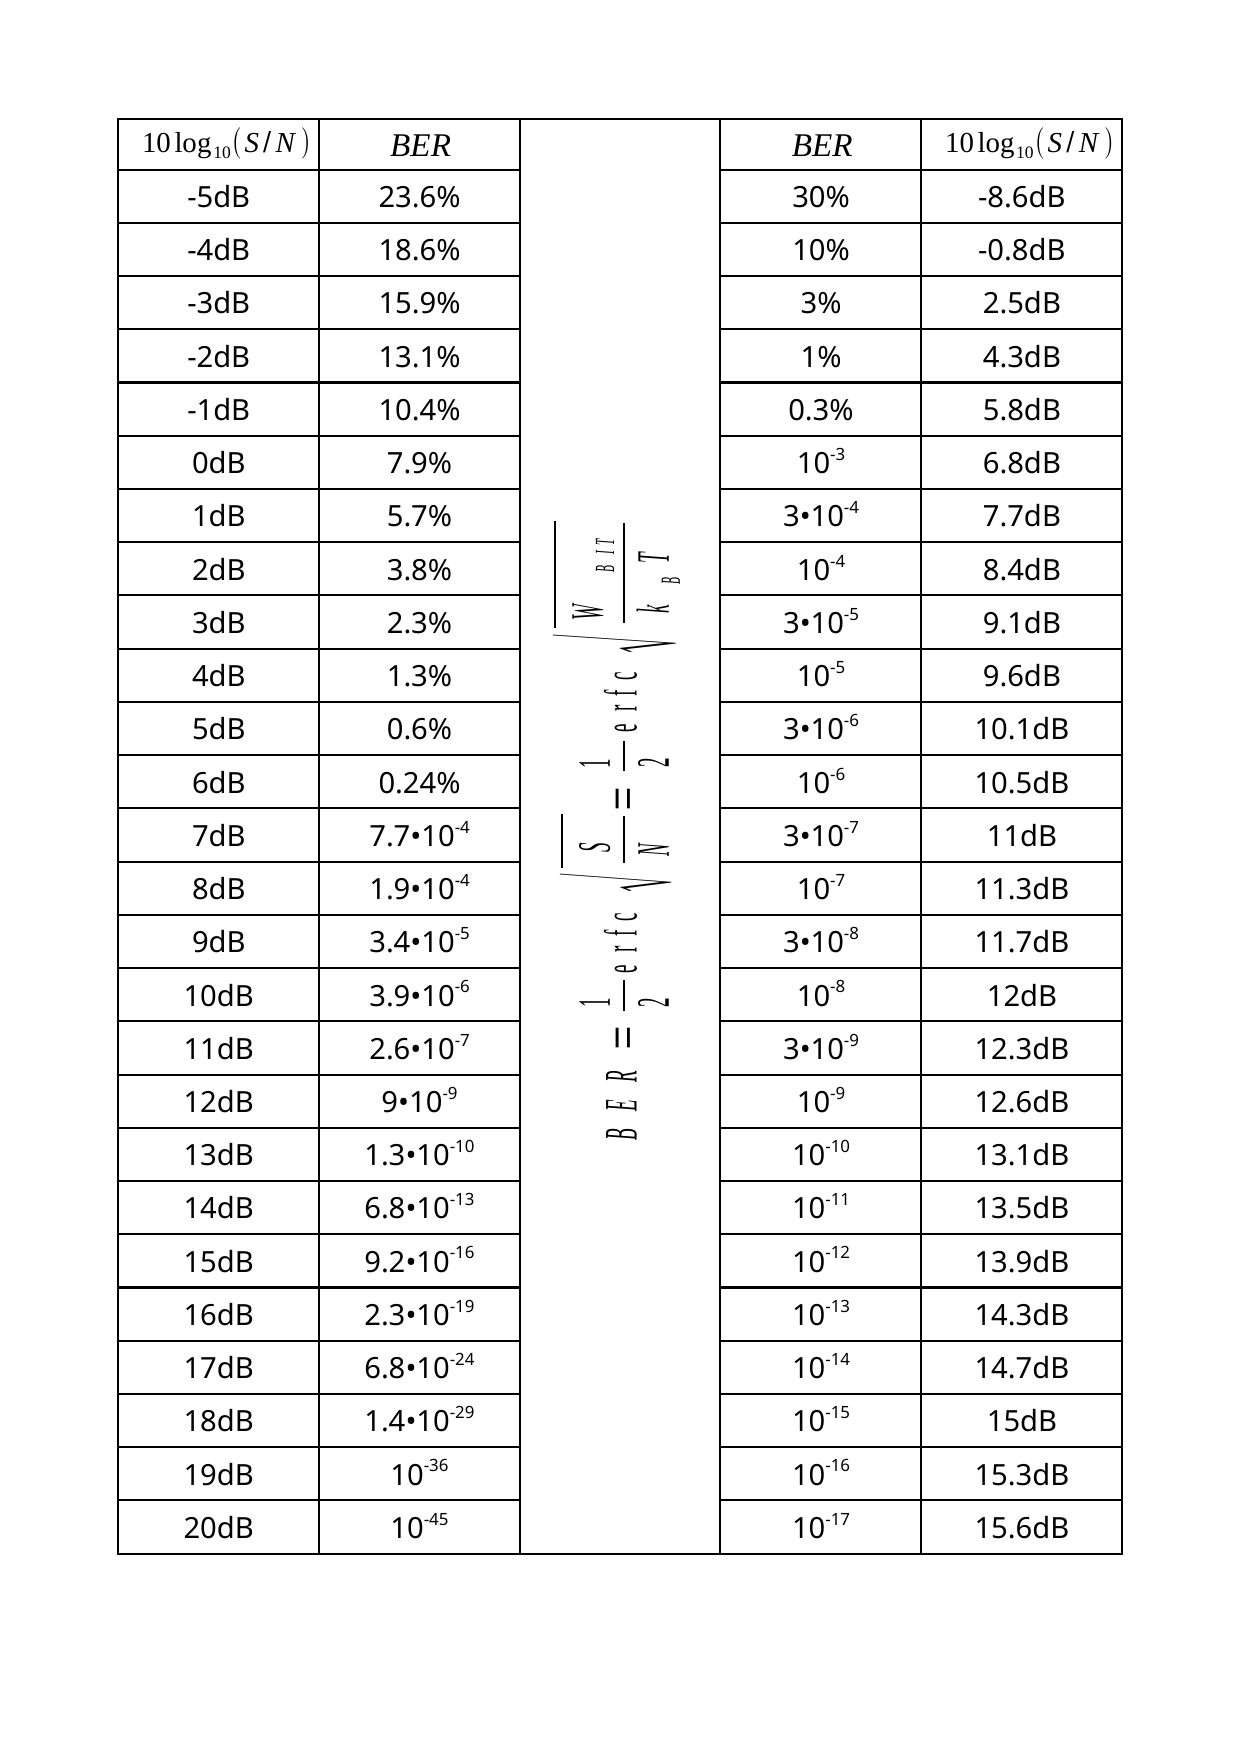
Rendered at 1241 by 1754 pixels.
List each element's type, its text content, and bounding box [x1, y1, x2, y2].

table_cell 0.24% [320, 756, 519, 807]
table_cell 10-7 [721, 863, 920, 914]
table_cell 3•10-4 [721, 490, 920, 541]
table_header [721, 120, 920, 168]
table_cell 7.7dB [922, 490, 1121, 541]
table_cell 11dB [922, 809, 1121, 861]
table_cell -8.6dB [922, 171, 1121, 222]
table_cell 10-17 [721, 1501, 920, 1552]
table_cell 12.3dB [922, 1022, 1121, 1073]
table_cell 10-4 [721, 543, 920, 594]
table_cell 10-10 [721, 1129, 920, 1180]
table_cell 15dB [119, 1235, 318, 1286]
table_cell -2dB [119, 330, 318, 381]
table_header [320, 120, 519, 168]
table_cell 10.5dB [922, 756, 1121, 807]
table_cell 30% [721, 171, 920, 222]
table_cell 10-36 [320, 1448, 519, 1499]
table_cell 14dB [119, 1182, 318, 1233]
table_cell 11.3dB [922, 863, 1121, 914]
table_cell 10-45 [320, 1501, 519, 1552]
table_cell 2.3•10-19 [320, 1289, 519, 1339]
table_cell 3•10-6 [721, 703, 920, 754]
table_cell 3•10-8 [721, 916, 920, 967]
table_cell 10dB [119, 969, 318, 1020]
table_cell 3•10-7 [721, 809, 920, 861]
table_cell 10-8 [721, 969, 920, 1020]
table_cell 16dB [119, 1289, 318, 1339]
table_header [119, 120, 318, 168]
table_cell 7dB [119, 809, 318, 861]
table_cell 4.3dB [922, 330, 1121, 381]
table_cell 1% [721, 330, 920, 381]
table_cell 5dB [119, 703, 318, 754]
table_cell 15.9% [320, 277, 519, 328]
table_cell 6.8•10-24 [320, 1342, 519, 1393]
table_cell 3•10-5 [721, 596, 920, 648]
table_cell 10-14 [721, 1342, 920, 1393]
table_cell 9.1dB [922, 596, 1121, 648]
table_cell 19dB [119, 1448, 318, 1499]
table_cell 8.4dB [922, 543, 1121, 594]
table_cell 15dB [922, 1395, 1121, 1446]
table_cell 0.6% [320, 703, 519, 754]
table_cell 0dB [119, 437, 318, 488]
table_cell -1dB [119, 384, 318, 435]
table_cell 13.5dB [922, 1182, 1121, 1233]
table_cell 18dB [119, 1395, 318, 1446]
table_cell 6.8•10-13 [320, 1182, 519, 1233]
table_cell 12.6dB [922, 1076, 1121, 1127]
table_cell 10-9 [721, 1076, 920, 1127]
table_cell 0.3% [721, 384, 920, 435]
table_cell 7.7•10-4 [320, 809, 519, 861]
table_cell 3.8% [320, 543, 519, 594]
table_cell 10-12 [721, 1235, 920, 1286]
table_cell 3.9•10-6 [320, 969, 519, 1020]
table_cell 13.1dB [922, 1129, 1121, 1180]
table_cell 15.6dB [922, 1501, 1121, 1552]
table_cell 10-6 [721, 756, 920, 807]
table_cell 11dB [119, 1022, 318, 1073]
table_cell 6.8dB [922, 437, 1121, 488]
table_cell 1.3% [320, 650, 519, 701]
table_cell 14.3dB [922, 1289, 1121, 1339]
table_cell 10-15 [721, 1395, 920, 1446]
table_cell 1.9•10-4 [320, 863, 519, 914]
table_cell 10-13 [721, 1289, 920, 1339]
table_cell 10-16 [721, 1448, 920, 1499]
table_cell 10.4% [320, 384, 519, 435]
table_cell 10-3 [721, 437, 920, 488]
table_header [521, 120, 719, 1552]
table_cell 9dB [119, 916, 318, 967]
table_cell 3.4•10-5 [320, 916, 519, 967]
table_cell 8dB [119, 863, 318, 914]
table_cell 18.6% [320, 224, 519, 275]
table_cell 7.9% [320, 437, 519, 488]
table_cell 9.6dB [922, 650, 1121, 701]
table_cell 6dB [119, 756, 318, 807]
table_cell 2.3% [320, 596, 519, 648]
table_cell -4dB [119, 224, 318, 275]
table_cell 13dB [119, 1129, 318, 1180]
table_cell 2.5dB [922, 277, 1121, 328]
table_cell 10-5 [721, 650, 920, 701]
table_cell 17dB [119, 1342, 318, 1393]
table_cell 14.7dB [922, 1342, 1121, 1393]
table_cell 13.9dB [922, 1235, 1121, 1286]
table_cell 3•10-9 [721, 1022, 920, 1073]
table_cell 2dB [119, 543, 318, 594]
table_cell 5.7% [320, 490, 519, 541]
table_cell 3% [721, 277, 920, 328]
table_cell -0.8dB [922, 224, 1121, 275]
table_cell 2.6•10-7 [320, 1022, 519, 1073]
table_cell 1.4•10-29 [320, 1395, 519, 1446]
table_cell 12dB [922, 969, 1121, 1020]
table_cell 12dB [119, 1076, 318, 1127]
table_cell -5dB [119, 171, 318, 222]
table_cell 5.8dB [922, 384, 1121, 435]
table_cell 11.7dB [922, 916, 1121, 967]
table_cell 20dB [119, 1501, 318, 1552]
table_cell 10-11 [721, 1182, 920, 1233]
table_cell 10.1dB [922, 703, 1121, 754]
table_cell 10% [721, 224, 920, 275]
table_cell -3dB [119, 277, 318, 328]
table_cell 4dB [119, 650, 318, 701]
table_cell 23.6% [320, 171, 519, 222]
table_cell 9•10-9 [320, 1076, 519, 1127]
table_cell 15.3dB [922, 1448, 1121, 1499]
table_cell 9.2•10-16 [320, 1235, 519, 1286]
table_cell 13.1% [320, 330, 519, 381]
table_cell 1dB [119, 490, 318, 541]
table_cell 3dB [119, 596, 318, 648]
table_header [922, 120, 1121, 168]
table_cell 1.3•10-10 [320, 1129, 519, 1180]
